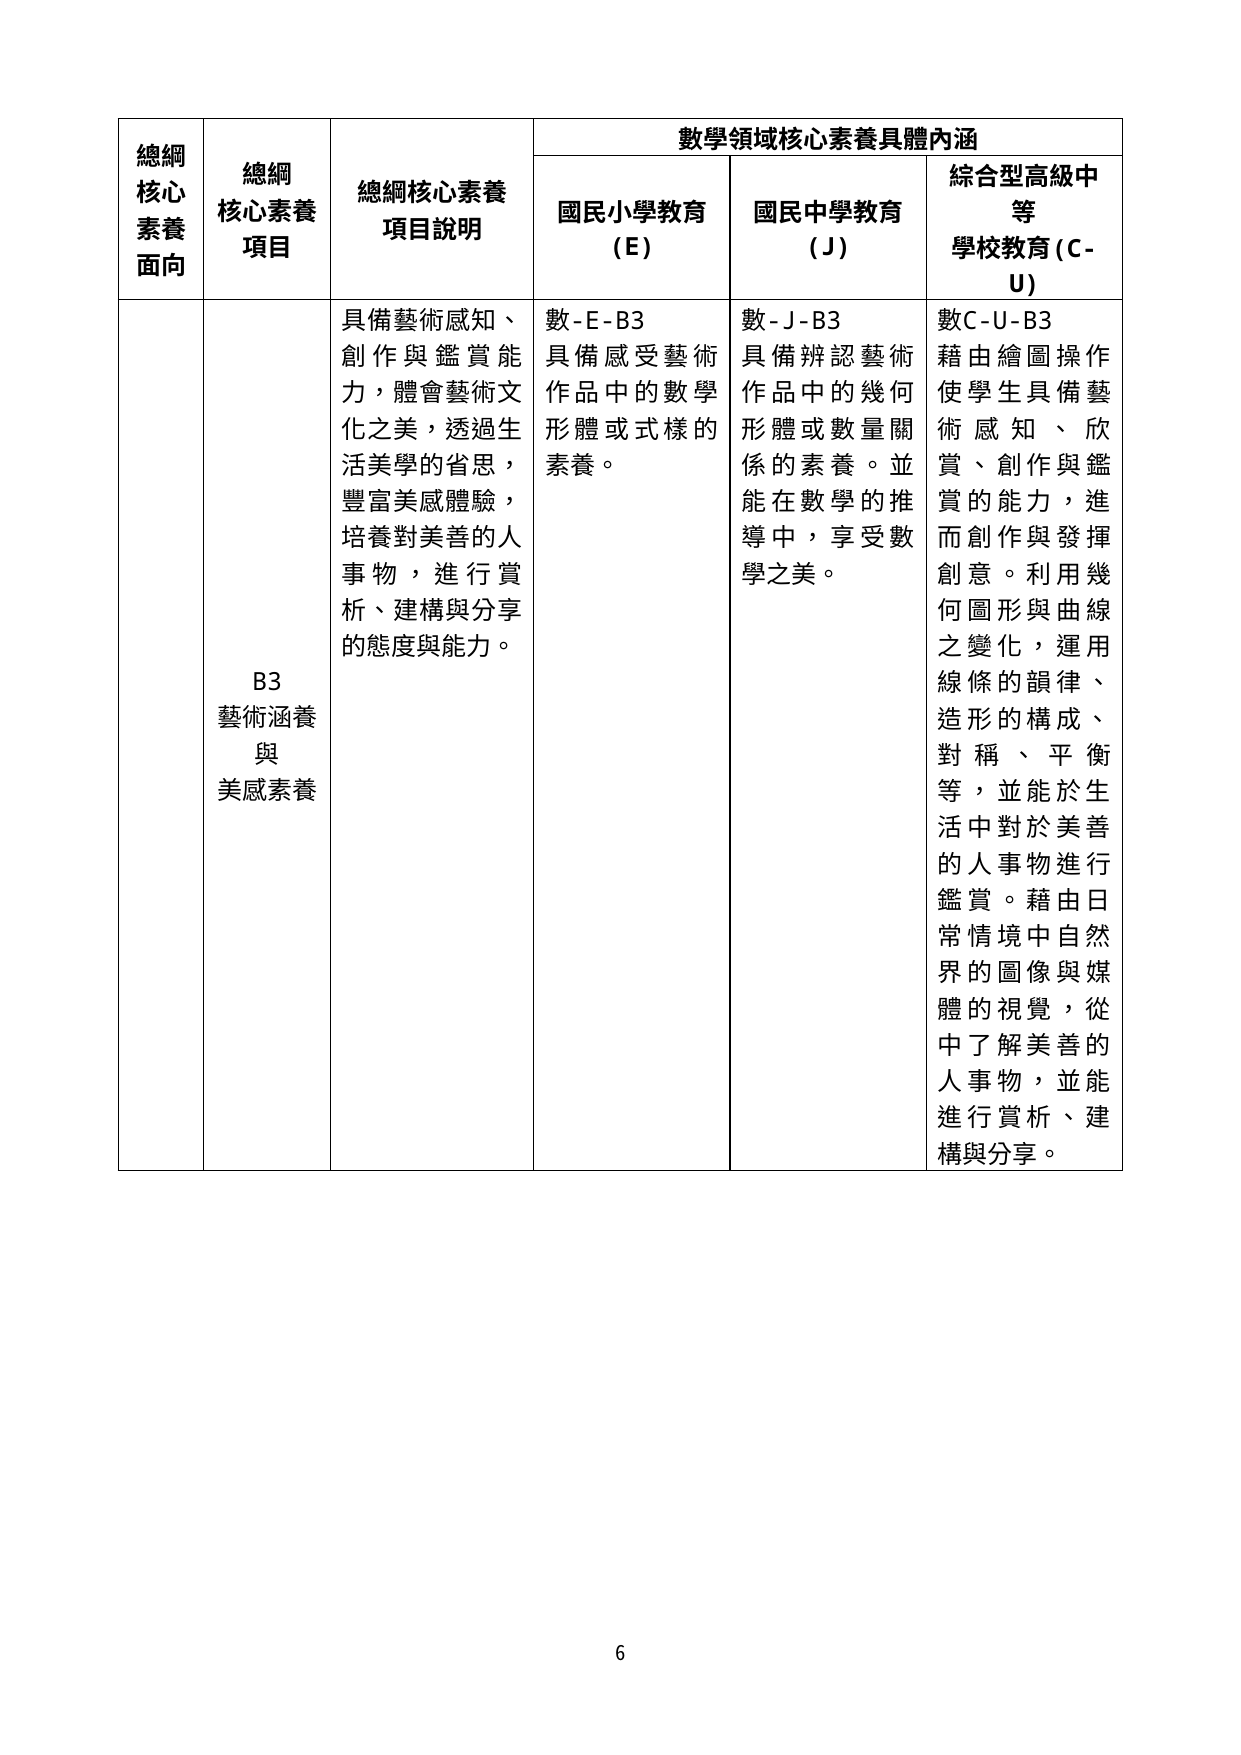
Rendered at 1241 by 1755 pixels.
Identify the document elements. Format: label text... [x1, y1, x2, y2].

table_header 總綱核心素養 項目說明 [331, 119, 533, 299]
table_cell B3 藝術涵養 與 美感素養 [204, 300, 330, 1170]
table_header 總綱 核心素養 項目 [204, 119, 330, 299]
table_header 數學領域核心素養具體內涵 [534, 119, 1122, 155]
table_cell 國民小學教育 (E) [534, 156, 729, 299]
table_cell 數-J-B3 具備辨認藝術作品中的幾何形體或數量關係的素養。並能在數學的推導中，享受數學之美。 [731, 300, 926, 1170]
table_cell 數-E-B3 具備感受藝術作品中的數學形體或式樣的素養。 [534, 300, 729, 1170]
table_cell 數C-U-B3 藉由繪圖操作使學生具備藝術感知、欣賞、創作與鑑賞的能力，進而創作與發揮創意。利用幾何圖形與曲線之變化，運用線條的韻律、造形的構成、對稱、平衡等，並能於生活中對於美善的人事物進行鑑賞。藉由日常情境中自然界的圖像與媒體的視覺，從中了解美善的人事物，並能進行賞析、建構與分享。 [927, 300, 1122, 1170]
table_header 總綱核心素養面向 [119, 119, 203, 299]
table_cell 國民中學教育 (J) [731, 156, 926, 299]
table_cell 具備藝術感知、創作與鑑賞能力，體會藝術文化之美，透過生活美學的省思，豐富美感體驗，培養對美善的人事物，進行賞析、建構與分享的態度與能力。 [331, 300, 533, 1170]
table_cell [119, 300, 203, 1170]
table_cell 綜合型高級中等 學校教育(C-U) [927, 156, 1122, 299]
